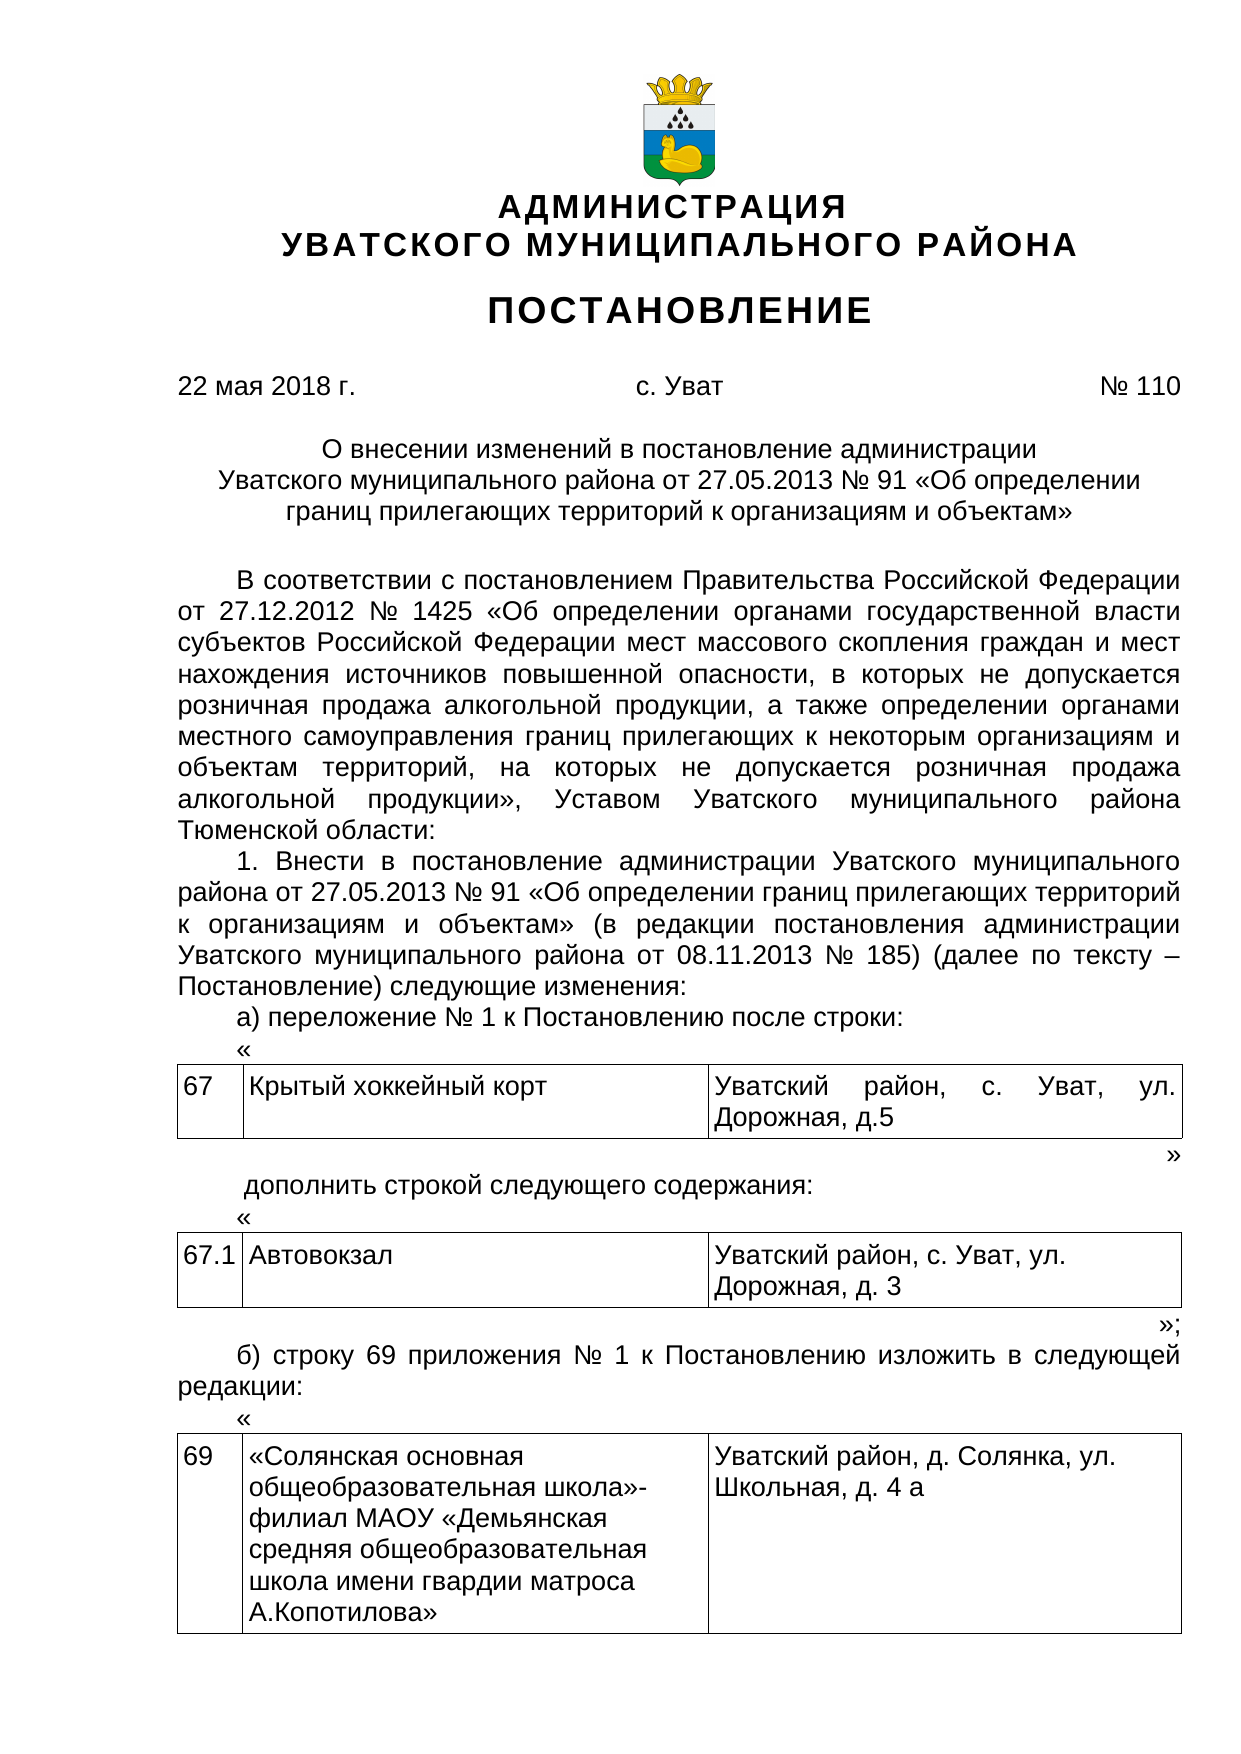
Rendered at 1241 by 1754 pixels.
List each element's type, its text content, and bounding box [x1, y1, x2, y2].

picture [643, 74, 715, 187]
text а) переложение № 1 к Постановлению после строки: [177, 1001, 1181, 1033]
table_header Крытый хоккейный корт [244, 1065, 708, 1138]
table_header Уватский район, с. Уват, ул. Дорожная, д. 3 [709, 1233, 1181, 1307]
text 22 мая 2018 г. с. Уват № 110 [177, 370, 1181, 401]
table_header 67 [178, 1065, 243, 1138]
table_header 69 [178, 1434, 242, 1633]
table_header 67.1 [178, 1233, 242, 1307]
text » [177, 1139, 1181, 1169]
table_header Автовокзал [243, 1233, 708, 1307]
text « [177, 1402, 1181, 1433]
text « [177, 1033, 1181, 1064]
text « [177, 1201, 1181, 1232]
table_header Уватский район, с. Уват, ул. Дорожная, д.5 [709, 1065, 1182, 1138]
text 1. Внести в постановление администрации Уватского муниципального района от 27.05.2013 № 91 «Об определении границ прилегающих территорий к организациям и объектам» (в редакции постановления администрации Уватского муниципального района от 08.11.2013 № 185) (далее по тексту – Постановление) следующие изменения: [177, 845, 1181, 1001]
text Уватского муниципального района от 27.05.2013 № 91 «Об определении границ прилегающих территорий к организациям и объектам» [177, 464, 1181, 526]
table_header «Солянская основная общеобразовательная школа»- филиал МАОУ «Демьянская средняя общеобразовательная школа имени гвардии матроса А.Копотилова» [243, 1434, 708, 1633]
text О внесении изменений в постановление администрации [177, 433, 1181, 464]
text В соответствии с постановлением Правительства Российской Федерации от 27.12.2012 № 1425 «Об определении органами государственной власти субъектов Российской Федерации мест массового скопления граждан и мест нахождения источников повышенной опасности, в которых не допускается розничная продажа алкогольной продукции, а также определении органами местного самоуправления границ прилегающих к некоторым организациям и объектам территорий, на которых не допускается розничная продажа алкогольной продукции», Уставом Уватского муниципального района Тюменской области: [177, 564, 1181, 845]
text Постановление [177, 289, 1181, 332]
text б) строку 69 приложения № 1 к Постановлению изложить в следующей редакции: [177, 1339, 1181, 1402]
text »; [177, 1308, 1181, 1339]
text Администрация Уватского муниципального района [177, 187, 1181, 264]
text дополнить строкой следующего содержания: [177, 1169, 1181, 1201]
table_header Уватский район, д. Солянка, ул. Школьная, д. 4 а [709, 1434, 1181, 1633]
